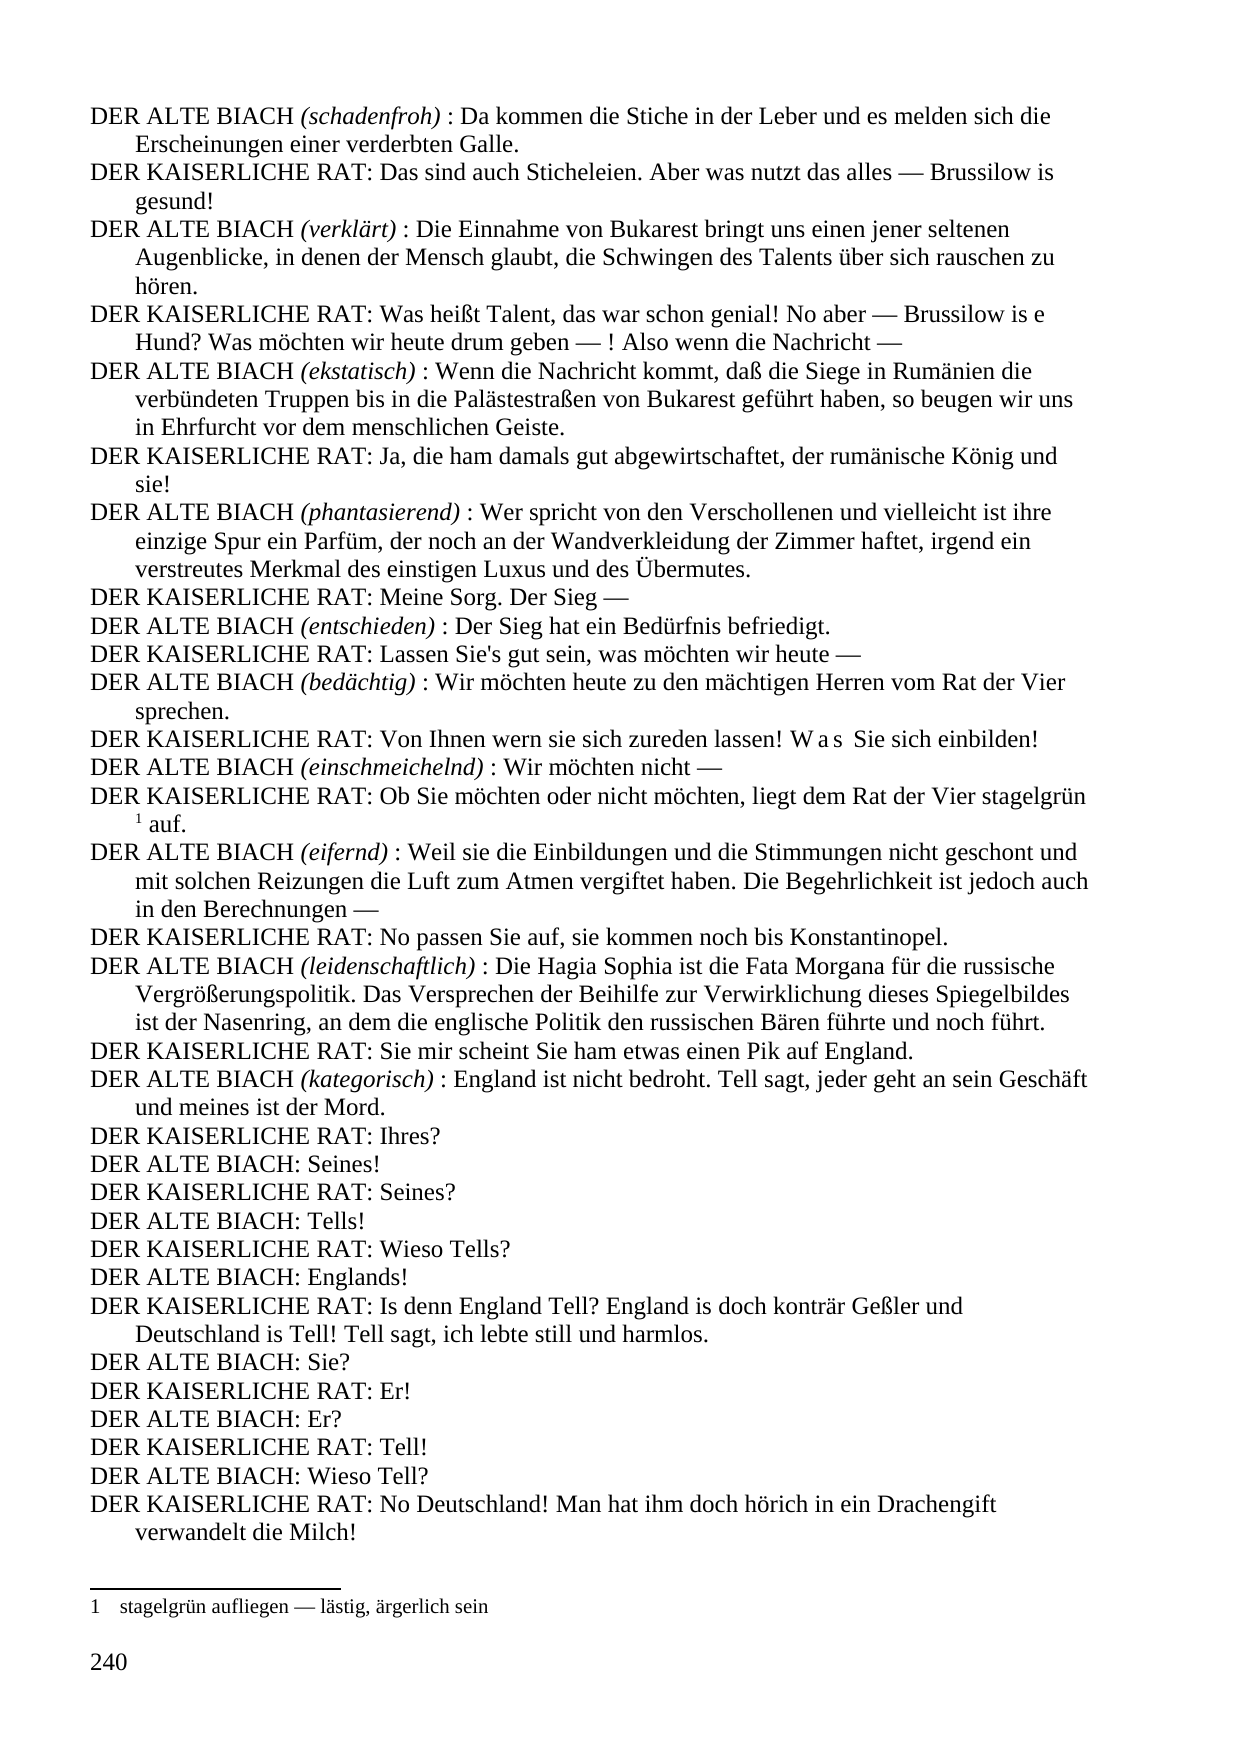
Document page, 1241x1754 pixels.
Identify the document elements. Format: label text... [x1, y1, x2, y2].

text DER KAISERLICHE RAT: Was heißt Talent, das war schon genial! No aber — Brussilow is e Hund? Was möchten wir heute drum geben — ! Also wenn die Nachricht — [90, 299, 1091, 356]
text DER KAISERLICHE RAT: Seines? [90, 1178, 1091, 1206]
text DER ALTE BIACH (kategorisch) : England ist nicht bedroht. Tell sagt, jeder geht an sein Geschäft und meines ist der Mord. [90, 1064, 1091, 1121]
text DER ALTE BIACH (entschieden) : Der Sieg hat ein Bedürfnis befriedigt. [90, 611, 1091, 639]
text DER ALTE BIACH (eifernd) : Weil sie die Einbildungen und die Stimmungen nicht geschont und mit solchen Reizungen die Luft zum Atmen vergiftet haben. Die Begehrlichkeit ist jedoch auch in den Berechnungen — [90, 838, 1091, 923]
text DER ALTE BIACH: Er? [90, 1404, 1091, 1433]
text DER KAISERLICHE RAT: Er! [90, 1376, 1091, 1404]
text DER ALTE BIACH: Seines! [90, 1149, 1091, 1178]
text DER KAISERLICHE RAT: Ob Sie möchten oder nicht möchten, liegt dem Rat der Vier stagelgrün auf. [90, 781, 1091, 838]
text DER ALTE BIACH (ekstatisch) : Wenn die Nachricht kommt, daß die Siege in Rumänien die verbündeten Truppen bis in die Palästestraßen von Bukarest geführt haben, so beugen wir uns in Ehrfurcht vor dem menschlichen Geiste. [90, 356, 1091, 441]
text DER KAISERLICHE RAT: Sie mir scheint Sie ham etwas einen Pik auf England. [90, 1036, 1091, 1064]
text DER ALTE BIACH (bedächtig) : Wir möchten heute zu den mächtigen Herren vom Rat der Vier sprechen. [90, 668, 1091, 724]
text DER KAISERLICHE RAT: Tell! [90, 1433, 1091, 1461]
text DER ALTE BIACH (leidenschaftlich) : Die Hagia Sophia ist die Fata Morgana für die russische Vergrößerungspolitik. Das Versprechen der Beihilfe zur Verwirklichung dieses Spiegelbildes ist der Nasenring, an dem die englische Politik den russischen Bären führte und noch führt. [90, 951, 1091, 1036]
text DER KAISERLICHE RAT: Das sind auch Sticheleien. Aber was nutzt das alles — Brussilow is gesund! [90, 158, 1091, 214]
text DER ALTE BIACH: Englands! [90, 1263, 1091, 1291]
text DER KAISERLICHE RAT: No Deutschland! Man hat ihm doch hörich in ein Drachengift verwandelt die Milch! [90, 1489, 1091, 1546]
text DER ALTE BIACH: Wieso Tell? [90, 1461, 1091, 1489]
text DER KAISERLICHE RAT: No passen Sie auf, sie kommen noch bis Konstantinopel. [90, 923, 1091, 951]
text stagelgrün aufliegen — lästig, ärgerlich sein [90, 1595, 1091, 1618]
text DER KAISERLICHE RAT: Meine Sorg. Der Sieg — [90, 583, 1091, 611]
text DER ALTE BIACH (verklärt) : Die Einnahme von Bukarest bringt uns einen jener seltenen Augenblicke, in denen der Mensch glaubt, die Schwingen des Talents über sich rauschen zu hören. [90, 214, 1091, 299]
text DER ALTE BIACH: Tells! [90, 1206, 1091, 1234]
text DER ALTE BIACH (schadenfroh) : Da kommen die Stiche in der Leber und es melden sich die Erscheinungen einer verderbten Galle. [90, 75, 1091, 158]
text DER KAISERLICHE RAT: Von Ihnen wern sie sich zureden lassen! Was Sie sich einbilden! [90, 724, 1091, 753]
text DER ALTE BIACH: Sie? [90, 1348, 1091, 1376]
text DER KAISERLICHE RAT: Wieso Tells? [90, 1234, 1091, 1263]
text DER KAISERLICHE RAT: Lassen Sie's gut sein, was möchten wir heute — [90, 639, 1091, 668]
text DER ALTE BIACH (phantasierend) : Wer spricht von den Verschollenen und vielleicht ist ihre einzige Spur ein Parfüm, der noch an der Wandverkleidung der Zimmer haftet, irgend ein verstreutes Merkmal des einstigen Luxus und des Übermutes. [90, 498, 1091, 583]
text DER ALTE BIACH (einschmeichelnd) : Wir möchten nicht — [90, 753, 1091, 781]
text DER KAISERLICHE RAT: Is denn England Tell? England is doch konträr Geßler und Deutschland is Tell! Tell sagt, ich lebte still und harmlos. [90, 1291, 1091, 1348]
text DER KAISERLICHE RAT: Ja, die ham damals gut abgewirtschaftet, der rumänische König und sie! [90, 441, 1091, 498]
text DER KAISERLICHE RAT: Ihres? [90, 1121, 1091, 1149]
